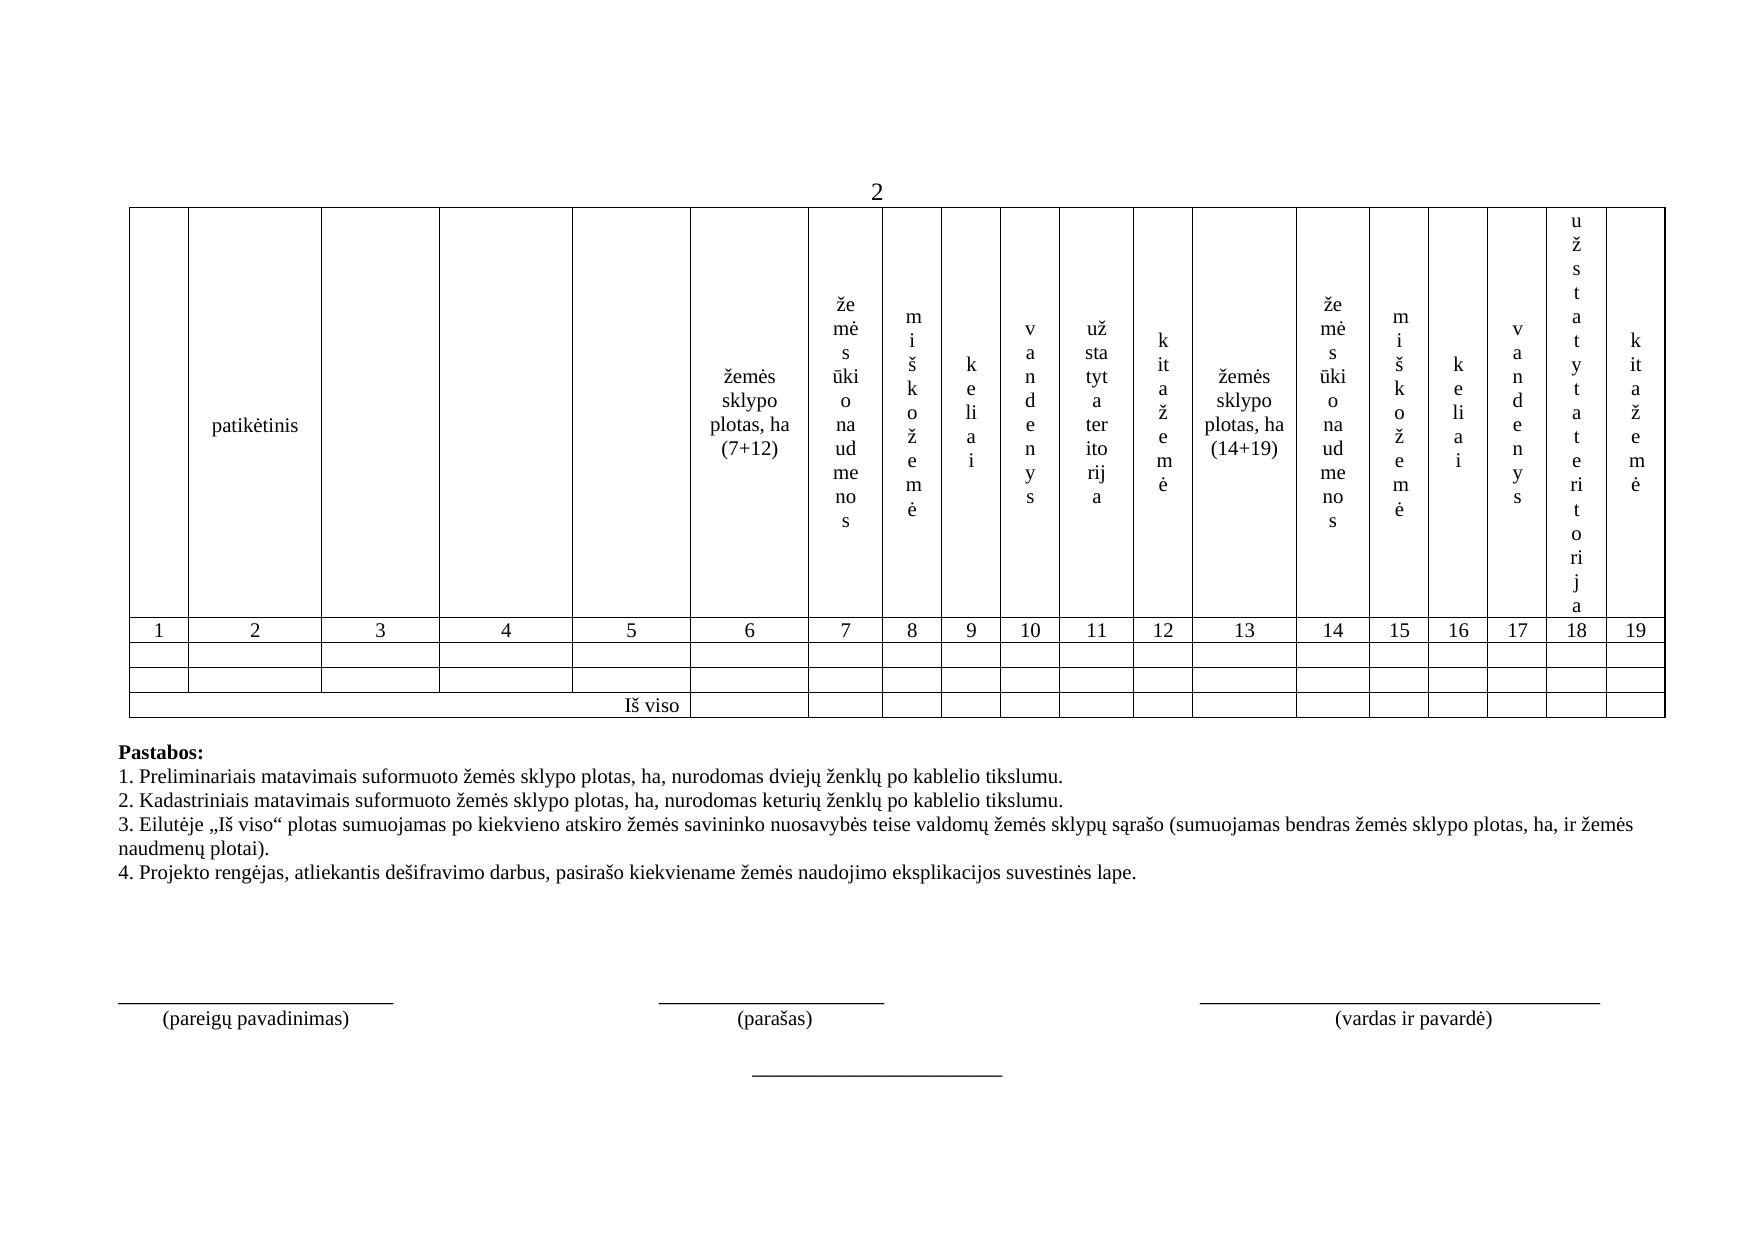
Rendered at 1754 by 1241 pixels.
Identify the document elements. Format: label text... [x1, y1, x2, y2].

table_cell [1488, 693, 1546, 717]
table_cell [1607, 693, 1664, 717]
table_cell 14 [1297, 618, 1369, 642]
table_cell [1297, 643, 1369, 667]
table_cell [189, 668, 321, 692]
table_cell [440, 668, 572, 692]
table_cell 1 [130, 618, 188, 642]
table_cell [1429, 693, 1487, 717]
table_cell 3 [322, 618, 439, 642]
table_cell [440, 643, 572, 667]
table_cell [130, 668, 188, 692]
table_cell [1001, 643, 1059, 667]
table_cell [1547, 668, 1606, 692]
table_cell 5 [573, 618, 690, 642]
table_cell 19 [1607, 618, 1664, 642]
table_cell [1001, 668, 1059, 692]
table_cell [1193, 668, 1296, 692]
text –––––––––––––––––––– [118, 1059, 1636, 1088]
table_cell [322, 668, 439, 692]
table_cell 4 [440, 618, 572, 642]
table_cell 13 [1193, 618, 1296, 642]
table_cell 10 [1001, 618, 1059, 642]
table_cell [1370, 668, 1428, 692]
text 1. Preliminariais matavimais suformuoto žemės sklypo plotas, ha, nurodomas dviejų ženklų po kablelio tikslumu. [118, 764, 1636, 788]
table_cell 15 [1370, 618, 1428, 642]
table_cell miško žemė [883, 208, 941, 617]
table_cell užstatyta teritorija [1060, 208, 1133, 617]
table_cell [1060, 668, 1133, 692]
table_cell [1193, 643, 1296, 667]
table_cell [1297, 668, 1369, 692]
table_cell [809, 668, 882, 692]
table_cell [1607, 643, 1664, 667]
table_cell [1001, 693, 1059, 717]
table_cell [942, 643, 1000, 667]
table_cell [1488, 668, 1546, 692]
table_cell 18 [1547, 618, 1606, 642]
table_cell [942, 693, 1000, 717]
table_cell [1134, 668, 1192, 692]
table_cell miško žemė [1370, 208, 1428, 617]
table_cell [1060, 693, 1133, 717]
table_cell kita žemė [1134, 208, 1192, 617]
table_cell [1193, 693, 1296, 717]
table_cell [1547, 693, 1606, 717]
table_cell 7 [809, 618, 882, 642]
text (pareigų pavadinimas) (parašas) (vardas ir pavardė) [118, 1006, 1636, 1030]
table_cell užstatyta teritorija [1547, 208, 1606, 617]
table_cell [691, 668, 808, 692]
table_cell [691, 643, 808, 667]
table_cell [942, 668, 1000, 692]
table_cell [883, 668, 941, 692]
table_cell žemės ūkio naudmenos [1297, 208, 1369, 617]
table_header [440, 208, 572, 617]
table_cell [1297, 693, 1369, 717]
table_cell 17 [1488, 618, 1546, 642]
table_header [322, 208, 439, 617]
text 4. Projekto rengėjas, atliekantis dešifravimo darbus, pasirašo kiekviename žemės naudojimo eksplikacijos suvestinės lape. [118, 860, 1636, 884]
table_cell žemės sklypo plotas, ha (14+19) [1193, 208, 1296, 617]
table_cell keliai [942, 208, 1000, 617]
table_cell 9 [942, 618, 1000, 642]
table_cell [1547, 643, 1606, 667]
table_cell [809, 643, 882, 667]
table_cell Iš viso [130, 693, 690, 717]
table_cell [1134, 693, 1192, 717]
text 3. Eilutėje „Iš viso“ plotas sumuojamas po kiekvieno atskiro žemės savininko nuosavybės teise valdomų žemės sklypų sąrašo (sumuojamas bendras žemės sklypo plotas, ha, ir žemės naudmenų plotai). [118, 812, 1636, 860]
table_cell [1134, 643, 1192, 667]
text 2. Kadastriniais matavimais suformuoto žemės sklypo plotas, ha, nurodomas keturių ženklų po kablelio tikslumu. [118, 788, 1636, 812]
table_cell 8 [883, 618, 941, 642]
table_cell [1370, 693, 1428, 717]
table_cell [189, 643, 321, 667]
table_cell [573, 668, 690, 692]
table_cell [883, 643, 941, 667]
table_cell [1488, 643, 1546, 667]
table_header patikėtinis [189, 208, 321, 617]
table_cell 12 [1134, 618, 1192, 642]
table_header [130, 208, 188, 617]
table_cell 16 [1429, 618, 1487, 642]
table_cell [691, 693, 808, 717]
table_cell [322, 643, 439, 667]
table_cell [1060, 643, 1133, 667]
table_cell vandenys [1001, 208, 1059, 617]
table_cell žemės ūkio naudmenos [809, 208, 882, 617]
table_cell [130, 643, 188, 667]
table_cell žemės sklypo plotas, ha (7+12) [691, 208, 808, 617]
table_cell [1370, 643, 1428, 667]
table_header [573, 208, 690, 617]
table_cell 6 [691, 618, 808, 642]
table_cell [1429, 643, 1487, 667]
table_cell [1607, 668, 1664, 692]
table_cell kita žemė [1607, 208, 1664, 617]
table_cell vandenys [1488, 208, 1546, 617]
table_cell [883, 693, 941, 717]
table_cell 11 [1060, 618, 1133, 642]
text Pastabos: [118, 740, 1636, 764]
table_cell [809, 693, 882, 717]
table_cell [573, 643, 690, 667]
table_cell [1429, 668, 1487, 692]
text ______________________ __________________ ________________________________ [118, 978, 1636, 1006]
table_cell keliai [1429, 208, 1487, 617]
table_cell 2 [189, 618, 321, 642]
